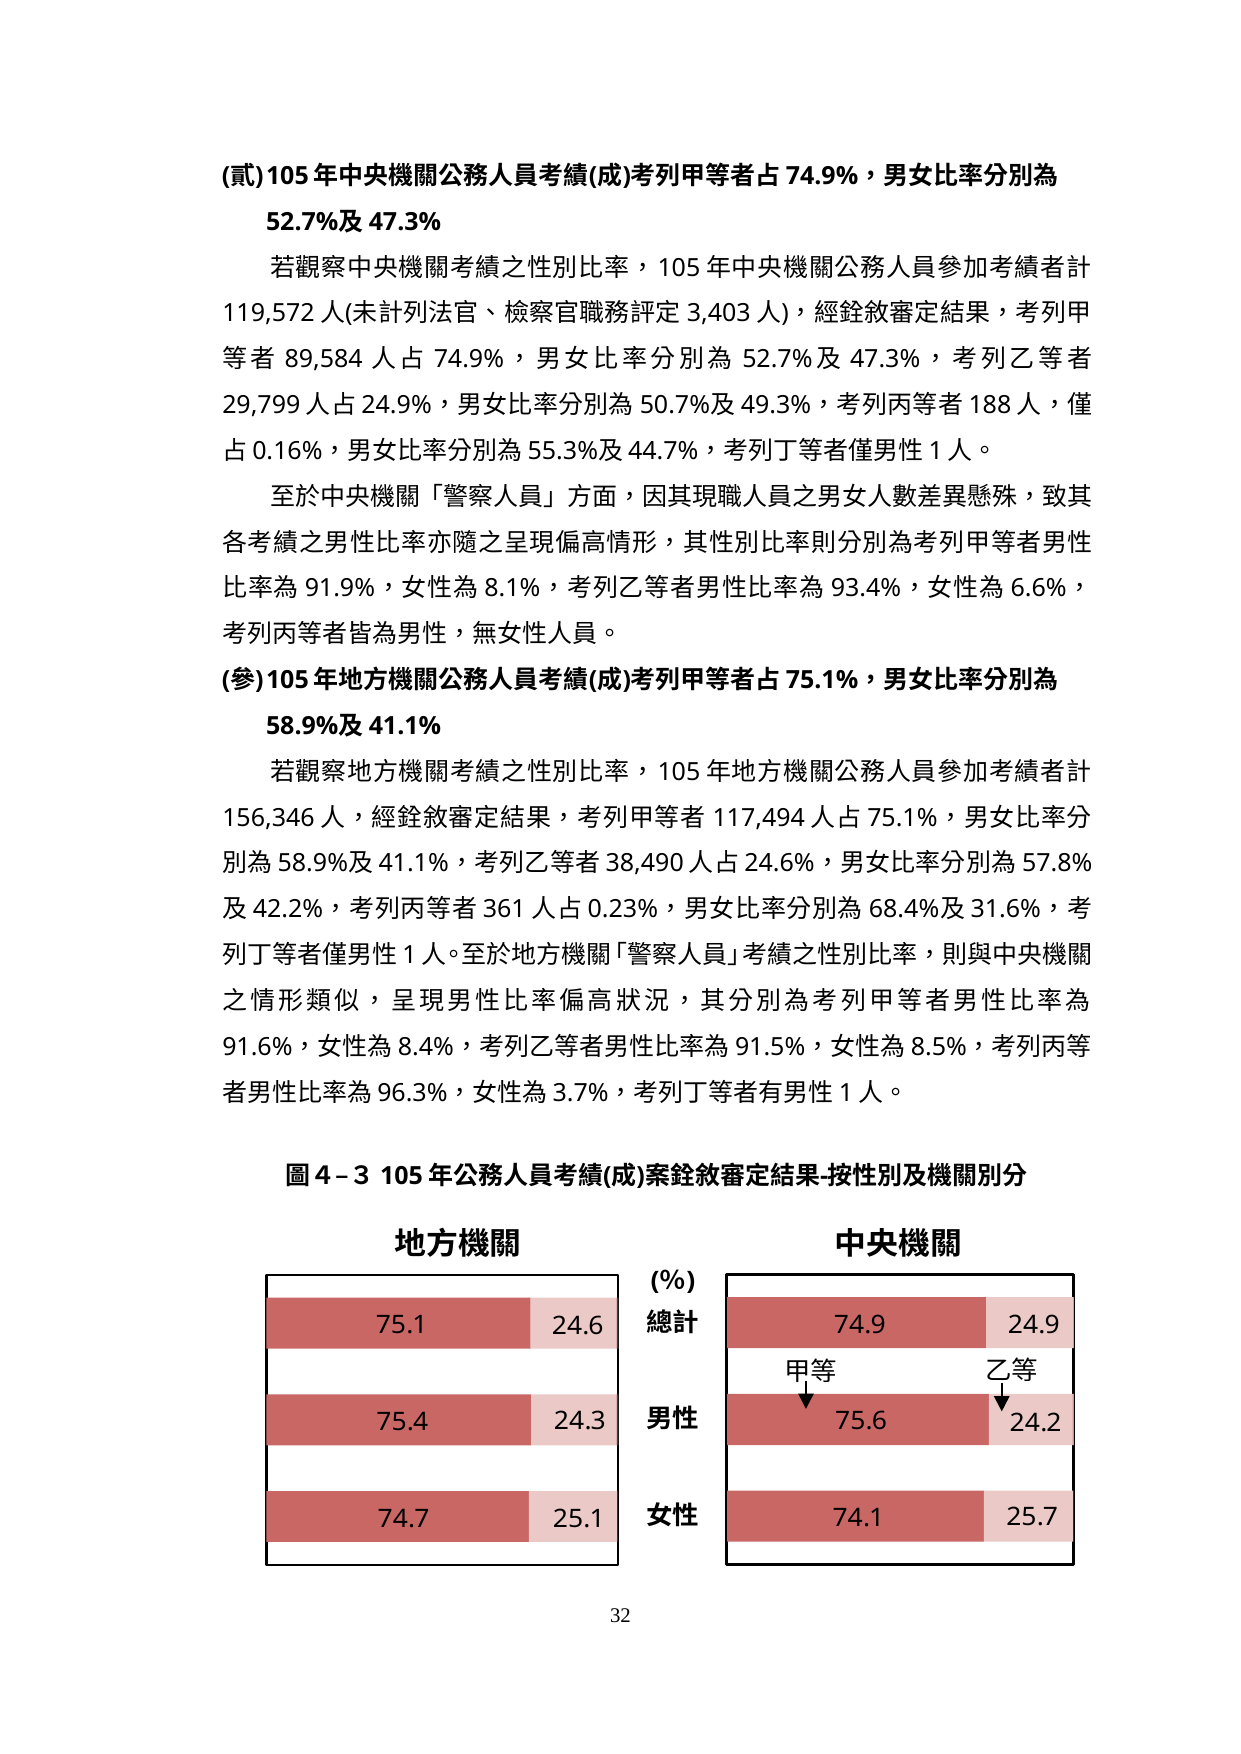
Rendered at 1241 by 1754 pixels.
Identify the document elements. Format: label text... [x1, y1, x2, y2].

text 至於中央機關「警察人員」方面，因其現職人員之男女人數差異懸殊，致其各考績之男性比率亦隨之呈現偏高情形，其性別比率則分別為考列甲等者男性比率為91.9%，女性為8.1%，考列乙等者男性比率為93.4%，女性為6.6%，考列丙等者皆為男性，無女性人員。 [222, 468, 1092, 652]
text 若觀察中央機關考績之性別比率，105年中央機關公務人員參加考績者計119,572人(未計列法官、檢察官職務評定3,403人)，經銓敘審定結果，考列甲等者89,584人占74.9%，男女比率分別為52.7%及47.3%，考列乙等者29,799人占24.9%，男女比率分別為50.7%及49.3%，考列丙等者188人，僅占0.16%，男女比率分別為55.3%及44.7%，考列丁等者僅男性1人。 [222, 239, 1092, 468]
text 若觀察地方機關考績之性別比率，105年地方機關公務人員參加考績者計156,346人，經銓敘審定結果，考列甲等者117,494人占75.1%，男女比率分別為58.9%及41.1%，考列乙等者38,490人占24.6%，男女比率分別為57.8%及42.2%，考列丙等者361人占0.23%，男女比率分別為68.4%及31.6%，考列丁等者僅男性1人。至於地方機關「警察人員」考績之性別比率，則與中央機關之情形類似，呈現男性比率偏高狀況，其分別為考列甲等者男性比率為91.6%，女性為8.4%，考列乙等者男性比率為91.5%，女性為8.5%，考列丙等者男性比率為96.3%，女性為3.7%，考列丁等者有男性1人。 [222, 743, 1092, 1110]
list 105年中央機關公務人員考績(成)考列甲等者占74.9%，男女比率分別為52.7%及47.3% [222, 148, 1092, 239]
list 圖４–３ 105年公務人員考績(成)案銓敘審定結果-按性別及機關別分 [198, 1148, 1113, 1193]
list 105年地方機關公務人員考績(成)考列甲等者占75.1%，男女比率分別為58.9%及41.1% [222, 652, 1092, 743]
